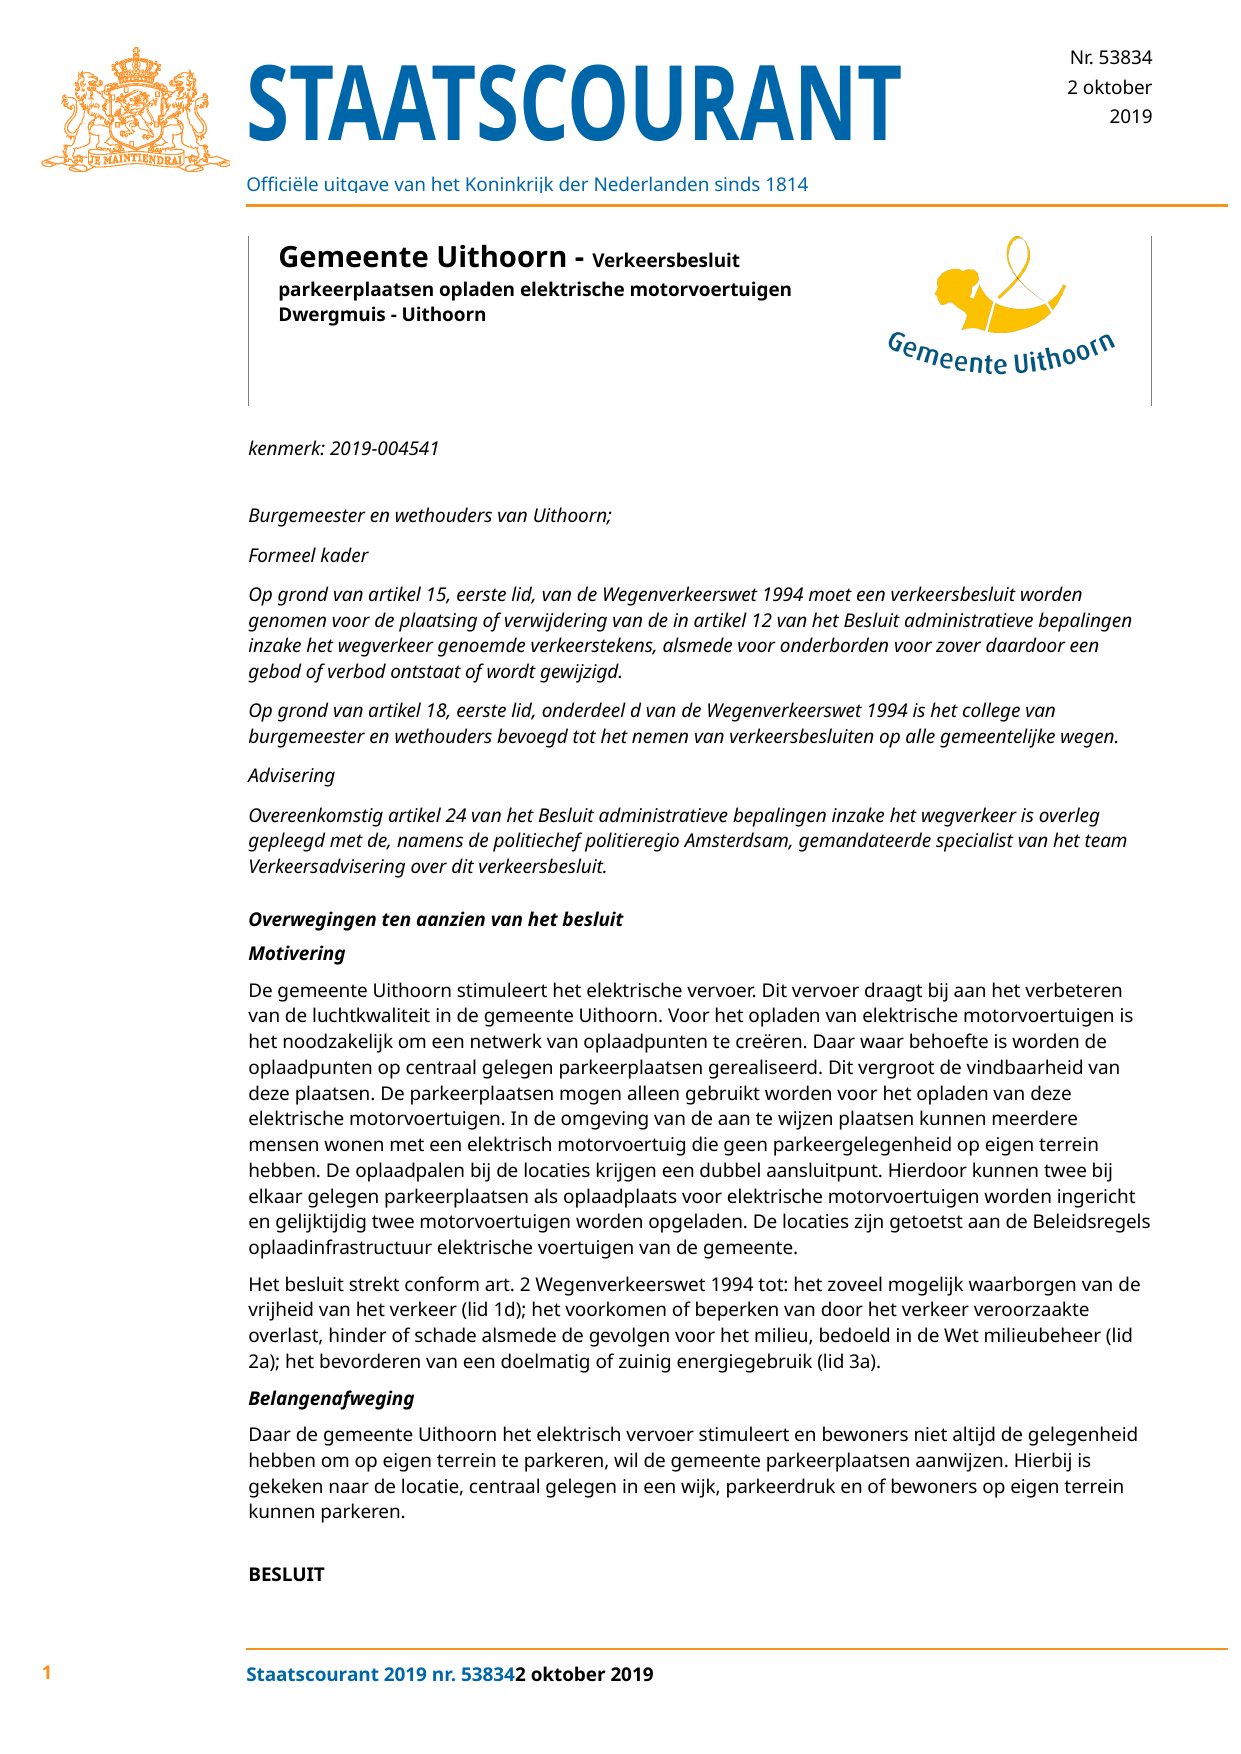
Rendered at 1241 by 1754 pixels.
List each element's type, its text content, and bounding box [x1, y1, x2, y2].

text Formeel kader [248, 542, 1152, 568]
text Daar de gemeente Uithoorn het elektrisch vervoer stimuleert en bewoners niet altijd de gelegenheid hebben om op eigen terrein te parkeren, wil de gemeente parkeerplaatsen aanwijzen. Hierbij is gekeken naar de locatie, centraal gelegen in een wijk, parkeerdruk en of bewoners op eigen terrein kunnen parkeren. [248, 1421, 1152, 1524]
text Op grond van artikel 15, eerste lid, van de Wegenverkeerswet 1994 moet een verkeersbesluit worden genomen voor de plaatsing of verwijdering van de in artikel 12 van het Besluit administratieve bepalingen inzake het wegverkeer genoemde verkeerstekens, alsmede voor onderborden voor zover daardoor een gebod of verbod ontstaat of wordt gewijzigd. [248, 581, 1152, 684]
text Op grond van artikel 18, eerste lid, onderdeel d van de Wegenverkeerswet 1994 is het college van burgemeester en wethouders bevoegd tot het nemen van verkeersbesluiten op alle gemeentelijke wegen. [248, 698, 1152, 749]
text Overwegingen ten aanzien van het besluit [248, 906, 1152, 932]
text Burgemeester en wethouders van Uithoorn; [248, 503, 1152, 528]
text Advisering [248, 763, 1152, 788]
text De gemeente Uithoorn stimuleert het elektrische vervoer. Dit vervoer draagt bij aan het verbeteren van de luchtkwaliteit in de gemeente Uithoorn. Voor het opladen van elektrische motorvoertuigen is het noodzakelijk om een netwerk van oplaadpunten te creëren. Daar waar behoefte is worden de oplaadpunten op centraal gelegen parkeerplaatsen gerealiseerd. Dit vergroot de vindbaarheid van deze plaatsen. De parkeerplaatsen mogen alleen gebruikt worden voor het opladen van deze elektrische motorvoertuigen. In de omgeving van de aan te wijzen plaatsen kunnen meerdere mensen wonen met een elektrisch motorvoertuig die geen parkeergelegenheid op eigen terrein hebben. De oplaadpalen bij de locaties krijgen een dubbel aansluitpunt. Hierdoor kunnen twee bij elkaar gelegen parkeerplaatsen als oplaadplaats voor elektrische motorvoertuigen worden ingericht en gelijktijdig twee motorvoertuigen worden opgeladen. De locaties zijn getoetst aan de Beleidsregels oplaadinfrastructuur elektrische voertuigen van de gemeente. [248, 977, 1152, 1260]
text Overeenkomstig artikel 24 van het Besluit administratieve bepalingen inzake het wegverkeer is overleg gepleegd met de, namens de politiechef politieregio Amsterdsam, gemandateerde specialist van het team Verkeersadvisering over dit verkeersbesluit. [248, 802, 1152, 879]
table_header Gemeente Uithoorn - Verkeersbesluit parkeerplaatsen opladen elektrische motorvoertuigen Dwergmuis - Uithoorn [249, 236, 850, 406]
table_header [850, 236, 1151, 406]
text kenmerk: 2019-004541 [248, 435, 1152, 461]
picture [882, 236, 1119, 380]
text Motivering [248, 940, 1152, 966]
text Belangenafweging [248, 1385, 1152, 1411]
text BESLUIT [248, 1561, 1152, 1587]
picture [41, 47, 231, 172]
text Het besluit strekt conform art. 2 Wegenverkeerswet 1994 tot: het zoveel mogelijk waarborgen van de vrijheid van het verkeer (lid 1d); het voorkomen of beperken van door het verkeer veroorzaakte overlast, hinder of schade alsmede de gevolgen voor het milieu, bedoeld in de Wet milieubeheer (lid 2a); het bevorderen van een doelmatig of zuinig energiegebruik (lid 3a). [248, 1271, 1152, 1374]
